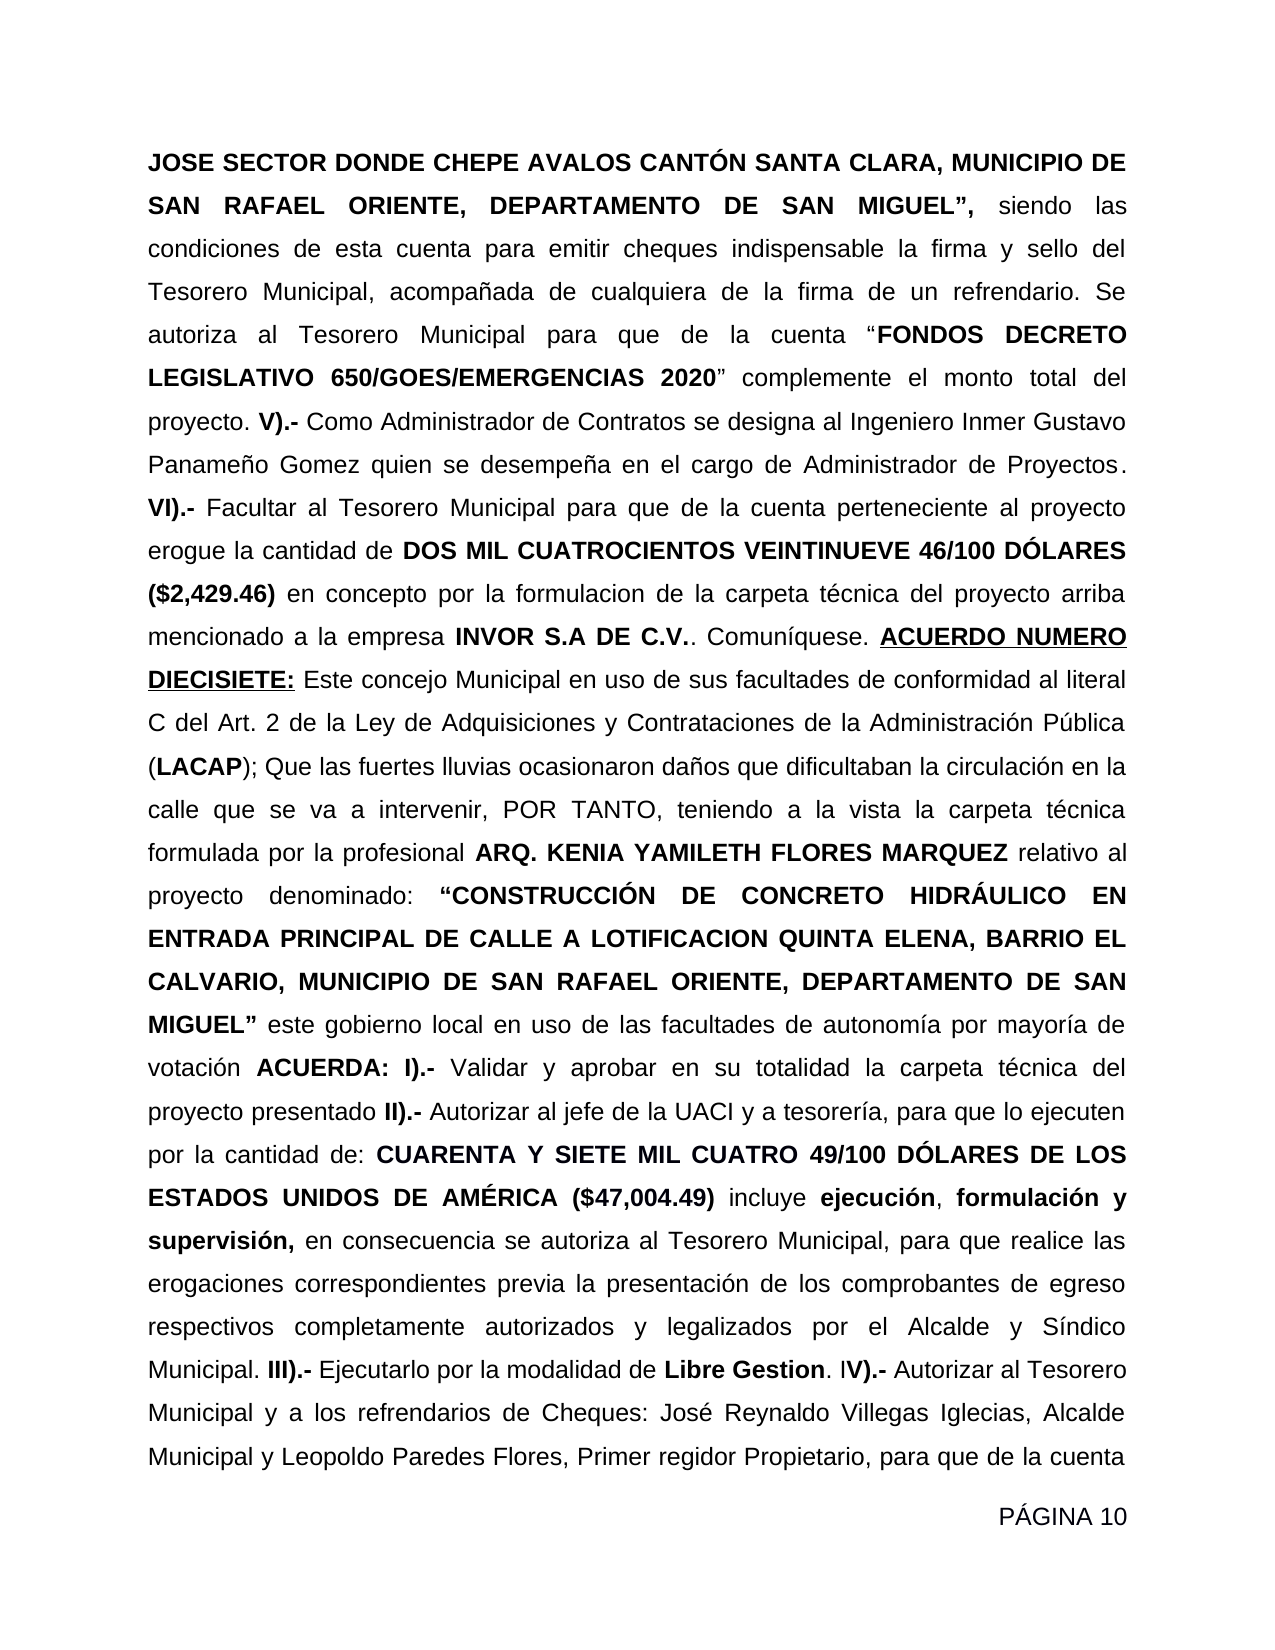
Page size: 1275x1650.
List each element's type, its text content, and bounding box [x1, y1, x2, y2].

text JOSE SECTOR DONDE CHEPE AVALOS CANTÓN SANTA CLARA, MUNICIPIO DE SAN RAFAEL ORIENTE, DEPARTAMENTO DE SAN MIGUEL”, siendo las condiciones de esta cuenta para emitir cheques indispensable la firma y sello del Tesorero Municipal, acompañada de cualquiera de la firma de un refrendario. Se autoriza al Tesorero Municipal para que de la cuenta “FONDOS DECRETO LEGISLATIVO 650/GOES/EMERGENCIAS 2020” complemente el monto total del proyecto. V).- Como Administrador de Contratos se designa al Ingeniero Inmer Gustavo Panameño Gomez quien se desempeña en el cargo de Administrador de Proyectos. VI).- Facultar al Tesorero Municipal para que de la cuenta perteneciente al proyecto erogue la cantidad de DOS MIL CUATROCIENTOS VEINTINUEVE 46/100 DÓLARES ($2,429.46) en concepto por la formulacion de la carpeta técnica del proyecto arriba mencionado a la empresa INVOR S.A DE C.V.. Comuníquese. ACUERDO NUMERO DIECISIETE: Este concejo Municipal en uso de sus facultades de conformidad al literal C del Art. 2 de la Ley de Adquisiciones y Contrataciones de la Administración Pública (LACAP); Que las fuertes lluvias ocasionaron daños que dificultaban la circulación en la calle que se va a intervenir, POR TANTO, teniendo a la vista la carpeta técnica formulada por la profesional ARQ. KENIA YAMILETH FLORES MARQUEZ relativo al proyecto denominado: “CONSTRUCCIÓN DE CONCRETO HIDRÁULICO EN ENTRADA PRINCIPAL DE CALLE A LOTIFICACION QUINTA ELENA, BARRIO EL CALVARIO, MUNICIPIO DE SAN RAFAEL ORIENTE, DEPARTAMENTO DE SAN MIGUEL” este gobierno local en uso de las facultades de autonomía por mayoría de votación ACUERDA: I).- Validar y aprobar en su totalidad la carpeta técnica del proyecto presentado II).- Autorizar al jefe de la UACI y a tesorería, para que lo ejecuten por la cantidad de: CUARENTA Y SIETE MIL CUATRO 49/100 DÓLARES DE LOS ESTADOS UNIDOS DE AMÉRICA ($47,004.49) incluye ejecución, formulación y supervisión, en consecuencia se autoriza al Tesorero Municipal, para que realice las erogaciones correspondientes previa la presentación de los comprobantes de egreso respectivos completamente autorizados y legalizados por el Alcalde y Síndico Municipal. III).- Ejecutarlo por la modalidad de Libre Gestion. IV).- Autorizar al Tesorero Municipal y a los refrendarios de Cheques: José Reynaldo Villegas Iglecias, Alcalde Municipal y Leopoldo Paredes Flores, Primer regidor Propietario, para que de la cuenta [148, 148, 1127, 1470]
